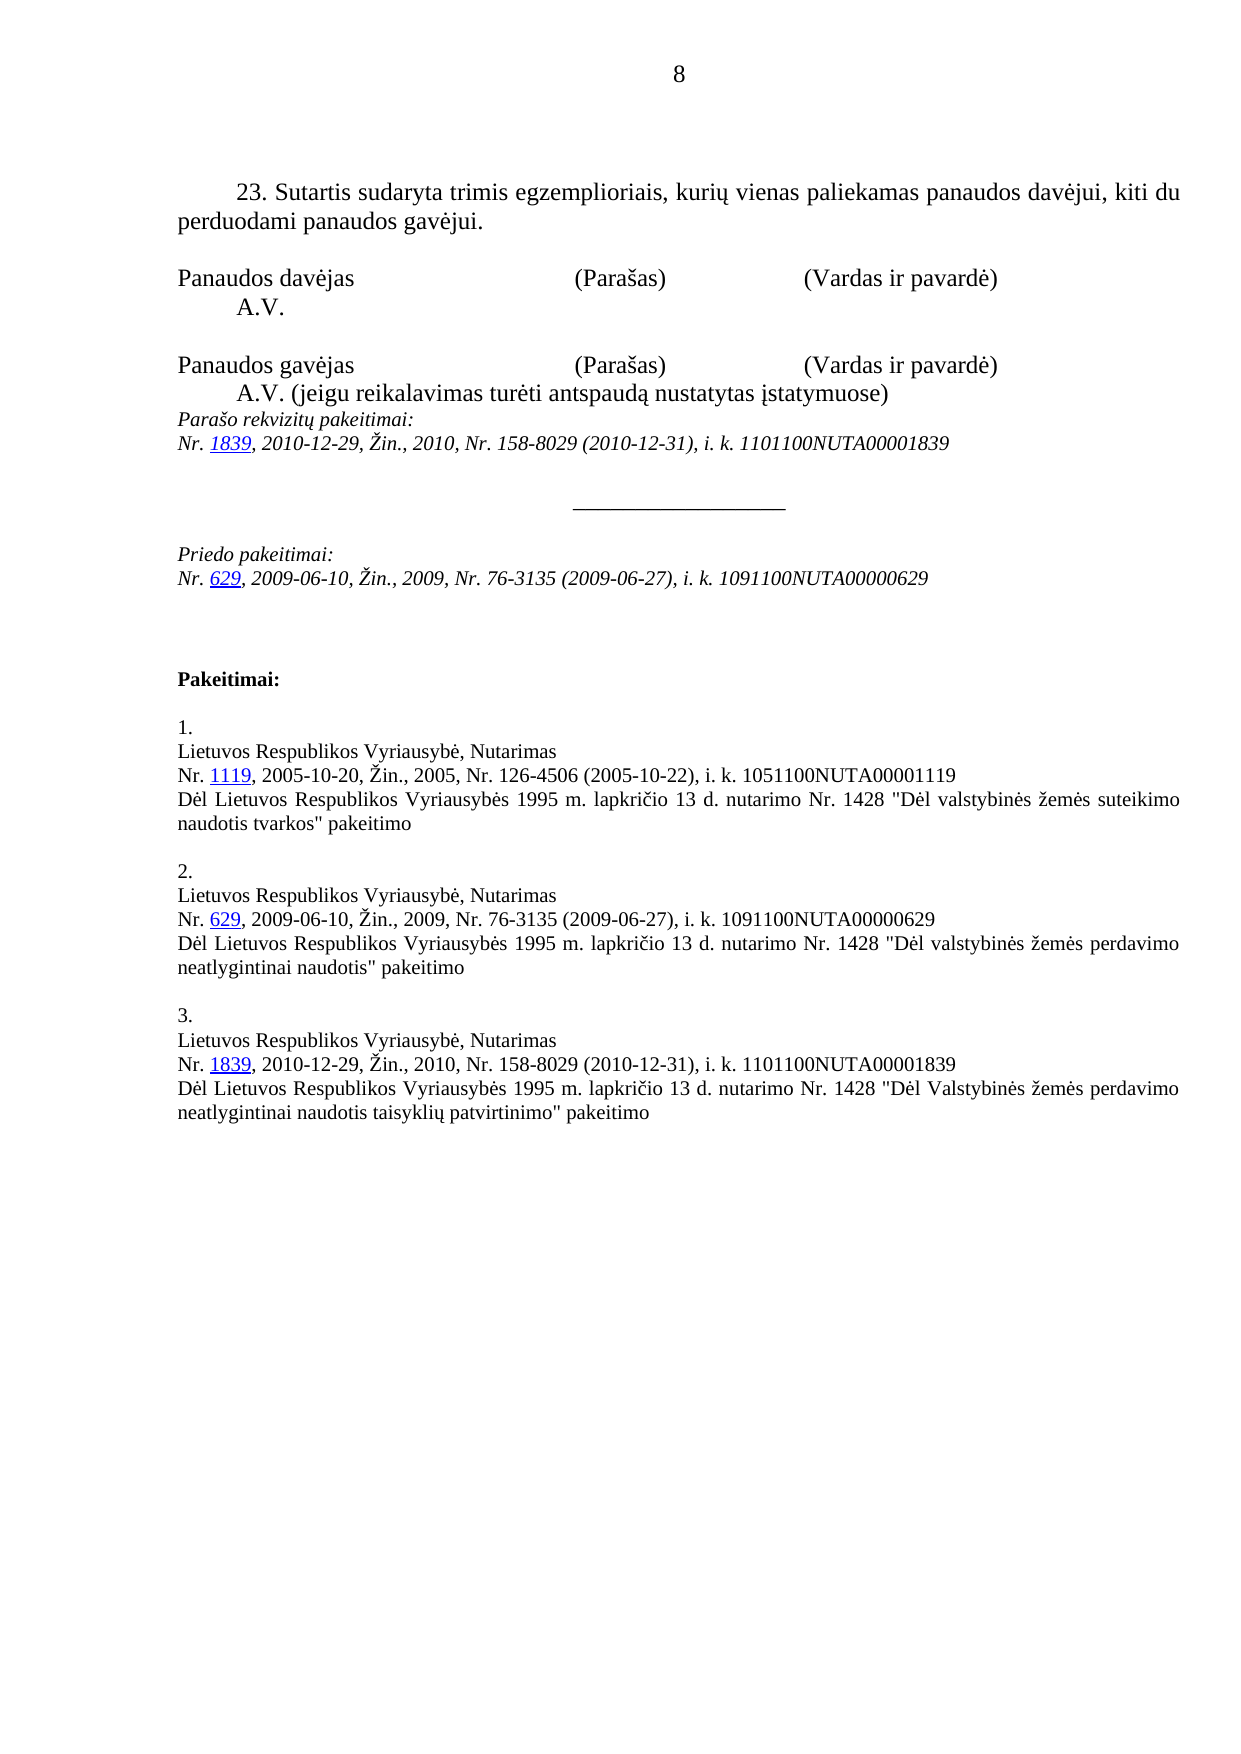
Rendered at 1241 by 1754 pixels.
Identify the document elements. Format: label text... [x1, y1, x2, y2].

text Nr. 1839, 2010-12-29, Žin., 2010, Nr. 158-8029 (2010-12-31), i. k. 1101100NUTA00001839 [177, 1052, 1181, 1076]
text Lietuvos Respublikos Vyriausybė, Nutarimas [177, 883, 1181, 907]
text 1. [177, 715, 1181, 739]
text Nr. 1119, 2005-10-20, Žin., 2005, Nr. 126-4506 (2005-10-22), i. k. 1051100NUTA00001119 [177, 763, 1181, 787]
text Lietuvos Respublikos Vyriausybė, Nutarimas [177, 739, 1181, 763]
text A.V. (jeigu reikalavimas turėti antspaudą nustatytas įstatymuose) [177, 378, 1181, 407]
text 23. Sutartis sudaryta trimis egzemplioriais, kurių vienas paliekamas panaudos davėjui, kiti du perduodami panaudos gavėjui. [177, 177, 1181, 235]
text Priedo pakeitimai: [177, 542, 1181, 566]
text Nr. 629, 2009-06-10, Žin., 2009, Nr. 76-3135 (2009-06-27), i. k. 1091100NUTA00000629 [177, 566, 1181, 590]
text Lietuvos Respublikos Vyriausybė, Nutarimas [177, 1027, 1181, 1052]
text A.V. [177, 292, 1181, 321]
text Parašo rekvizitų pakeitimai: [177, 407, 1181, 431]
text Dėl Lietuvos Respublikos Vyriausybės 1995 m. lapkričio 13 d. nutarimo Nr. 1428 "Dėl valstybinės žemės perdavimo neatlygintinai naudotis" pakeitimo [177, 931, 1181, 979]
text Nr. 629, 2009-06-10, Žin., 2009, Nr. 76-3135 (2009-06-27), i. k. 1091100NUTA00000629 [177, 907, 1181, 931]
text Panaudos davėjas (Parašas) (Vardas ir pavardė) [177, 263, 1181, 292]
text Panaudos gavėjas (Parašas) (Vardas ir pavardė) [177, 350, 1181, 378]
text 3. [177, 1003, 1181, 1027]
text Dėl Lietuvos Respublikos Vyriausybės 1995 m. lapkričio 13 d. nutarimo Nr. 1428 "Dėl valstybinės žemės suteikimo naudotis tvarkos" pakeitimo [177, 787, 1181, 835]
text _________________ [177, 484, 1181, 513]
text Pakeitimai: [177, 667, 1181, 691]
text Nr. 1839, 2010-12-29, Žin., 2010, Nr. 158-8029 (2010-12-31), i. k. 1101100NUTA00001839 [177, 431, 1181, 455]
text Dėl Lietuvos Respublikos Vyriausybės 1995 m. lapkričio 13 d. nutarimo Nr. 1428 "Dėl Valstybinės žemės perdavimo neatlygintinai naudotis taisyklių patvirtinimo" pakeitimo [177, 1076, 1181, 1124]
text 2. [177, 859, 1181, 883]
